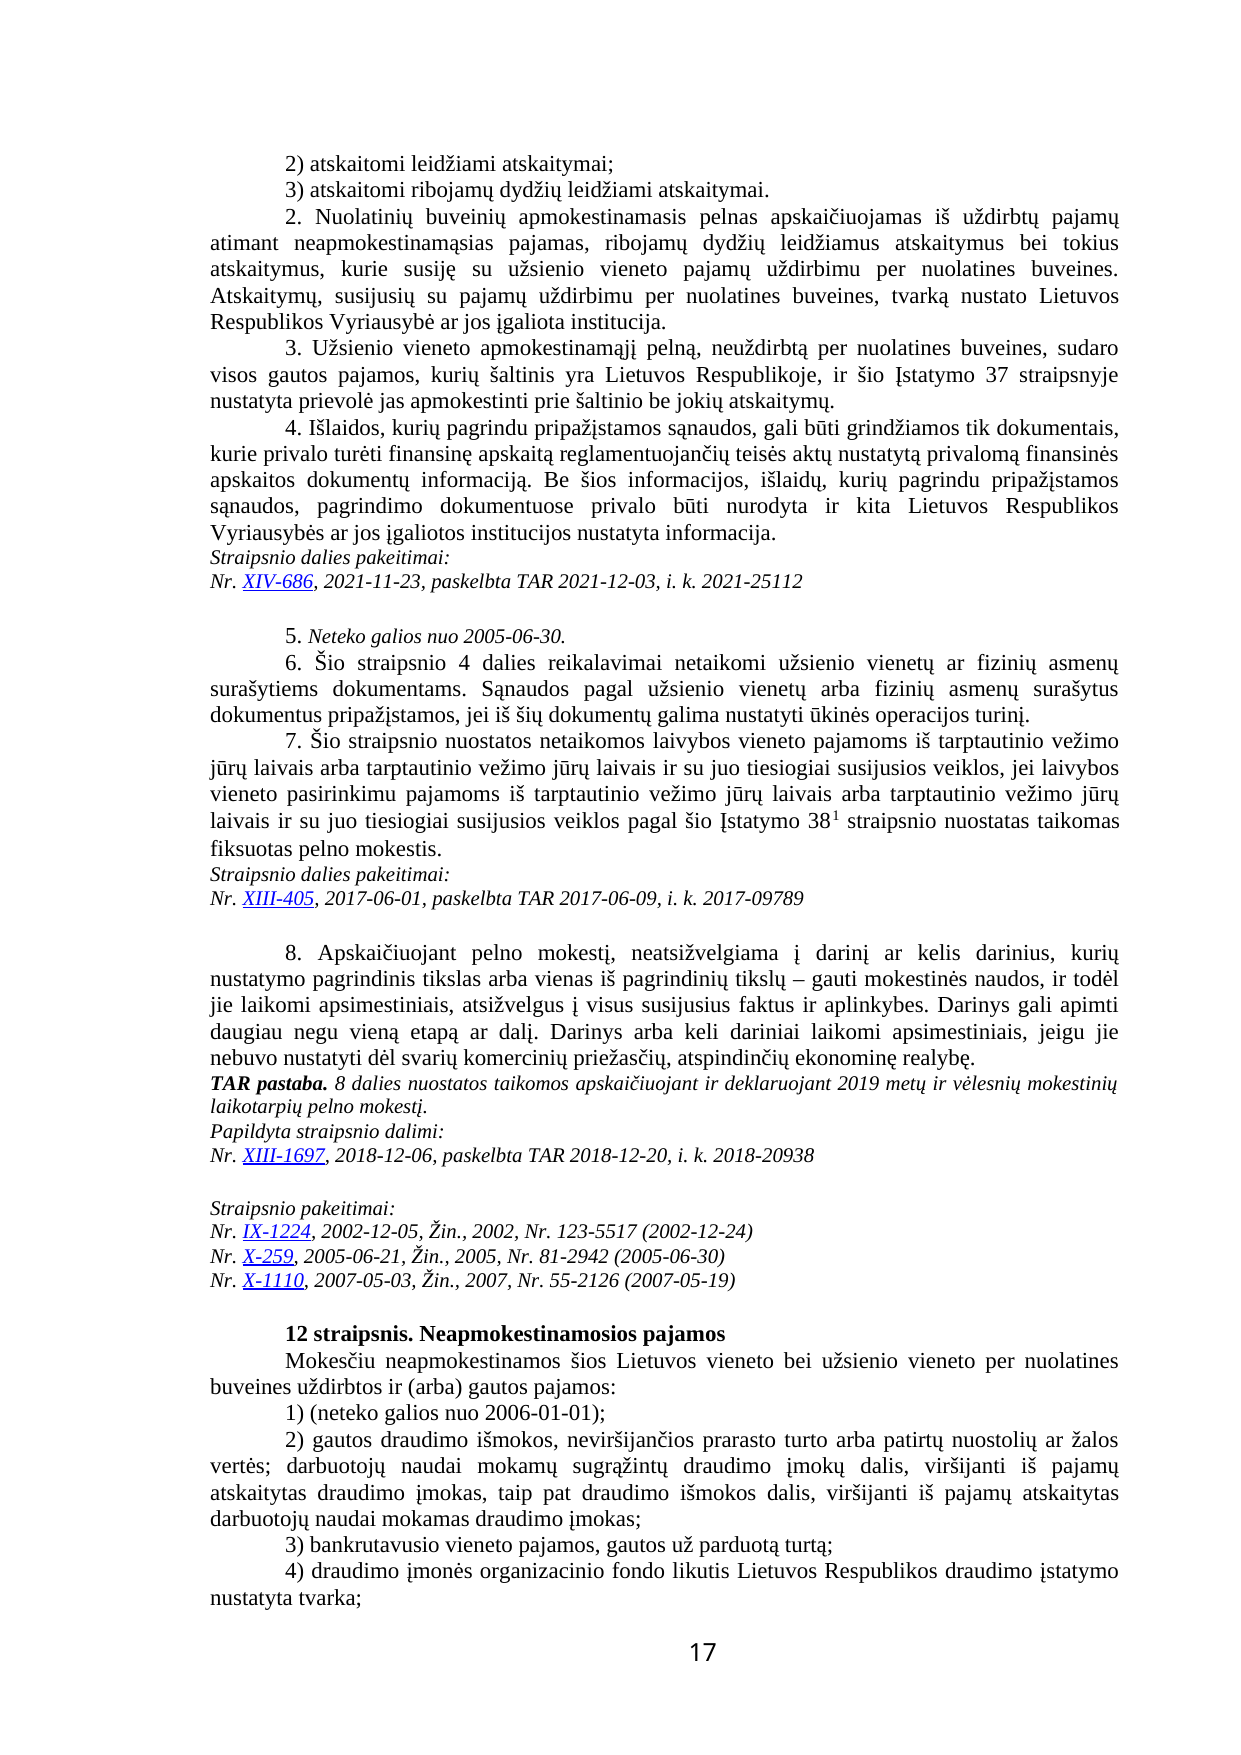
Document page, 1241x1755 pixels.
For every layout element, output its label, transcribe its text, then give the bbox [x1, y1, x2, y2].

text 7. Šio straipsnio nuostatos netaikomos laivybos vieneto pajamoms iš tarptautinio vežimo jūrų laivais arba tarptautinio vežimo jūrų laivais ir su juo tiesiogiai susijusios veiklos, jei laivybos vieneto pasirinkimu pajamoms iš tarptautinio vežimo jūrų laivais arba tarptautinio vežimo jūrų laivais ir su juo tiesiogiai susijusios veiklos pagal šio Įstatymo 381 straipsnio nuostatas taikomas fiksuotas pelno mokestis. [210, 728, 1120, 862]
text Nr. X-1110, 2007-05-03, Žin., 2007, Nr. 55-2126 (2007-05-19) [210, 1268, 1120, 1292]
text Straipsnio dalies pakeitimai: [210, 862, 1120, 886]
text Straipsnio dalies pakeitimai: [210, 545, 1120, 569]
text 2) gautos draudimo išmokos, neviršijančios prarasto turto arba patirtų nuostolių ar žalos vertės; darbuotojų naudai mokamų sugrąžintų draudimo įmokų dalis, viršijanti iš pajamų atskaitytas draudimo įmokas, taip pat draudimo išmokos dalis, viršijanti iš pajamų atskaitytas darbuotojų naudai mokamas draudimo įmokas; [210, 1426, 1120, 1531]
text Nr. XIII-1697, 2018-12-06, paskelbta TAR 2018-12-20, i. k. 2018-20938 [210, 1143, 1120, 1167]
text 8. Apskaičiuojant pelno mokestį, neatsižvelgiama į darinį ar kelis darinius, kurių nustatymo pagrindinis tikslas arba vienas iš pagrindinių tikslų – gauti mokestinės naudos, ir todėl jie laikomi apsimestiniais, atsižvelgus į visus susijusius faktus ir aplinkybes. Darinys gali apimti daugiau negu vieną etapą ar dalį. Darinys arba keli dariniai laikomi apsimestiniais, jeigu jie nebuvo nustatyti dėl svarių komercinių priežasčių, atspindinčių ekonominę realybę. [210, 939, 1120, 1070]
text TAR pastaba. 8 dalies nuostatos taikomos apskaičiuojant ir deklaruojant 2019 metų ir vėlesnių mokestinių laikotarpių pelno mokestį. [210, 1070, 1120, 1118]
text 2. Nuolatinių buveinių apmokestinamasis pelnas apskaičiuojamas iš uždirbtų pajamų atimant neapmokestinamąsias pajamas, ribojamų dydžių leidžiamus atskaitymus bei tokius atskaitymus, kurie susiję su užsienio vieneto pajamų uždirbimu per nuolatines buveines. Atskaitymų, susijusių su pajamų uždirbimu per nuolatines buveines, tvarką nustato Lietuvos Respublikos Vyriausybė ar jos įgaliota institucija. [210, 203, 1120, 334]
text Nr. X-259, 2005-06-21, Žin., 2005, Nr. 81-2942 (2005-06-30) [210, 1243, 1120, 1268]
text 3) atskaitomi ribojamų dydžių leidžiami atskaitymai. [210, 176, 1120, 203]
text 5. Neteko galios nuo 2005-06-30. [210, 622, 1120, 648]
text 3) bankrutavusio vieneto pajamos, gautos už parduotą turtą; [210, 1531, 1120, 1558]
text Nr. XIV-686, 2021-11-23, paskelbta TAR 2021-12-03, i. k. 2021-25112 [210, 569, 1120, 593]
text 12 straipsnis. Neapmokestinamosios pajamos [210, 1320, 1120, 1347]
text 4) draudimo įmonės organizacinio fondo likutis Lietuvos Respublikos draudimo įstatymo nustatyta tvarka; [210, 1558, 1120, 1610]
text Mokesčiu neapmokestinamos šios Lietuvos vieneto bei užsienio vieneto per nuolatines buveines uždirbtos ir (arba) gautos pajamos: [210, 1347, 1120, 1399]
text Nr. IX-1224, 2002-12-05, Žin., 2002, Nr. 123-5517 (2002-12-24) [210, 1219, 1120, 1243]
text Straipsnio pakeitimai: [210, 1195, 1120, 1219]
text 2) atskaitomi leidžiami atskaitymai; [210, 150, 1120, 176]
text 6. Šio straipsnio 4 dalies reikalavimai netaikomi užsienio vienetų ar fizinių asmenų surašytiems dokumentams. Sąnaudos pagal užsienio vienetų arba fizinių asmenų surašytus dokumentus pripažįstamos, jei iš šių dokumentų galima nustatyti ūkinės operacijos turinį. [210, 648, 1120, 728]
text 4. Išlaidos, kurių pagrindu pripažįstamos sąnaudos, gali būti grindžiamos tik dokumentais, kurie privalo turėti finansinę apskaitą reglamentuojančių teisės aktų nustatytą privalomą finansinės apskaitos dokumentų informaciją. Be šios informacijos, išlaidų, kurių pagrindu pripažįstamos sąnaudos, pagrindimo dokumentuose privalo būti nurodyta ir kita Lietuvos Respublikos Vyriausybės ar jos įgaliotos institucijos nustatyta informacija. [210, 413, 1120, 545]
text Papildyta straipsnio dalimi: [210, 1118, 1120, 1143]
text Nr. XIII-405, 2017-06-01, paskelbta TAR 2017-06-09, i. k. 2017-09789 [210, 886, 1120, 910]
text 3. Užsienio vieneto apmokestinamąjį pelną, neuždirbtą per nuolatines buveines, sudaro visos gautos pajamos, kurių šaltinis yra Lietuvos Respublikoje, ir šio Įstatymo 37 straipsnyje nustatyta prievolė jas apmokestinti prie šaltinio be jokių atskaitymų. [210, 334, 1120, 413]
text 1) (neteko galios nuo 2006-01-01); [210, 1399, 1120, 1426]
